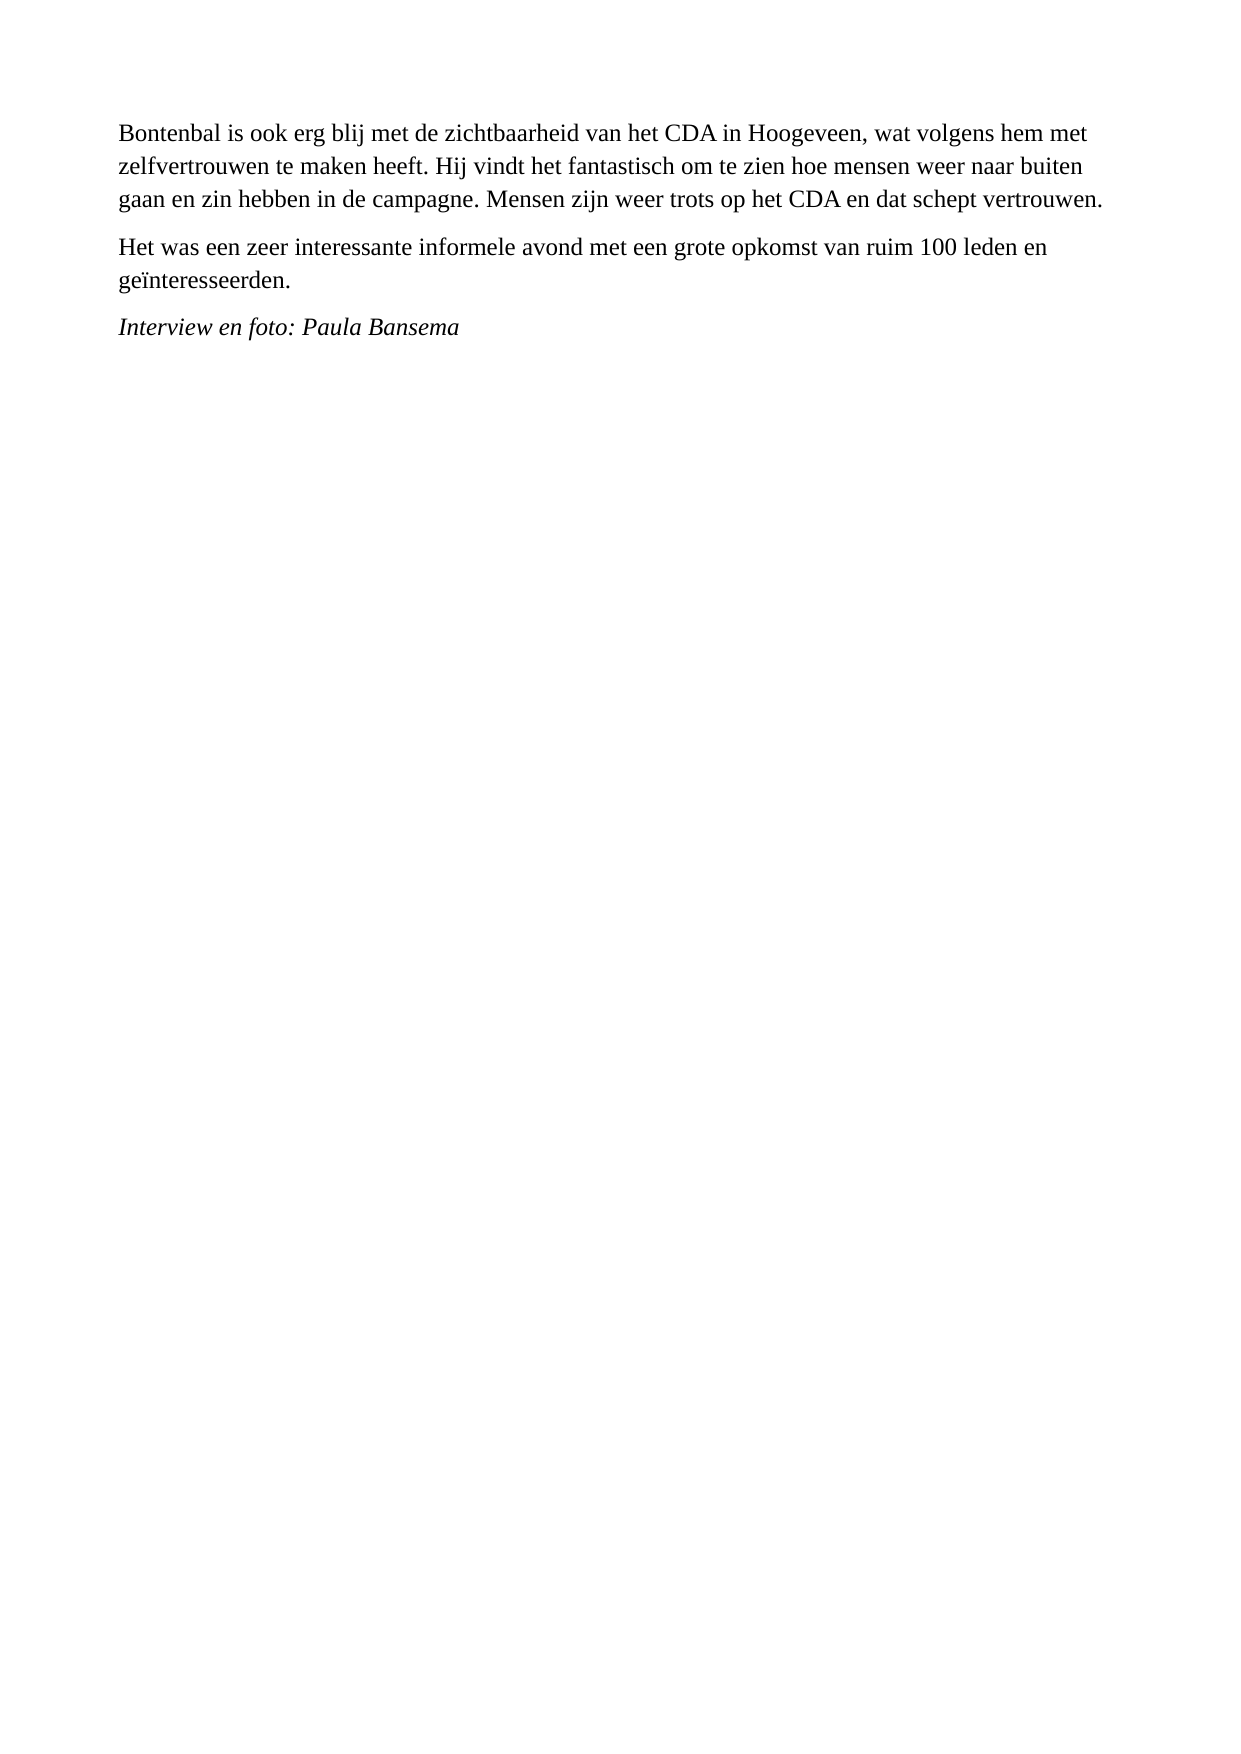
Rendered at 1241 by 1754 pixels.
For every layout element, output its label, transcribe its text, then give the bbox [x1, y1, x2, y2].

text Het was een zeer interessante informele avond met een grote opkomst van ruim 100 leden en geïnteresseerden. [118, 232, 1122, 293]
text Interview en foto: Paula Bansema [118, 312, 1122, 341]
text Bontenbal is ook erg blij met de zichtbaarheid van het CDA in Hoogeveen, wat volgens hem met zelfvertrouwen te maken heeft. Hij vindt het fantastisch om te zien hoe mensen weer naar buiten gaan en zin hebben in de campagne. Mensen zijn weer trots op het CDA en dat schept vertrouwen. [118, 118, 1122, 213]
